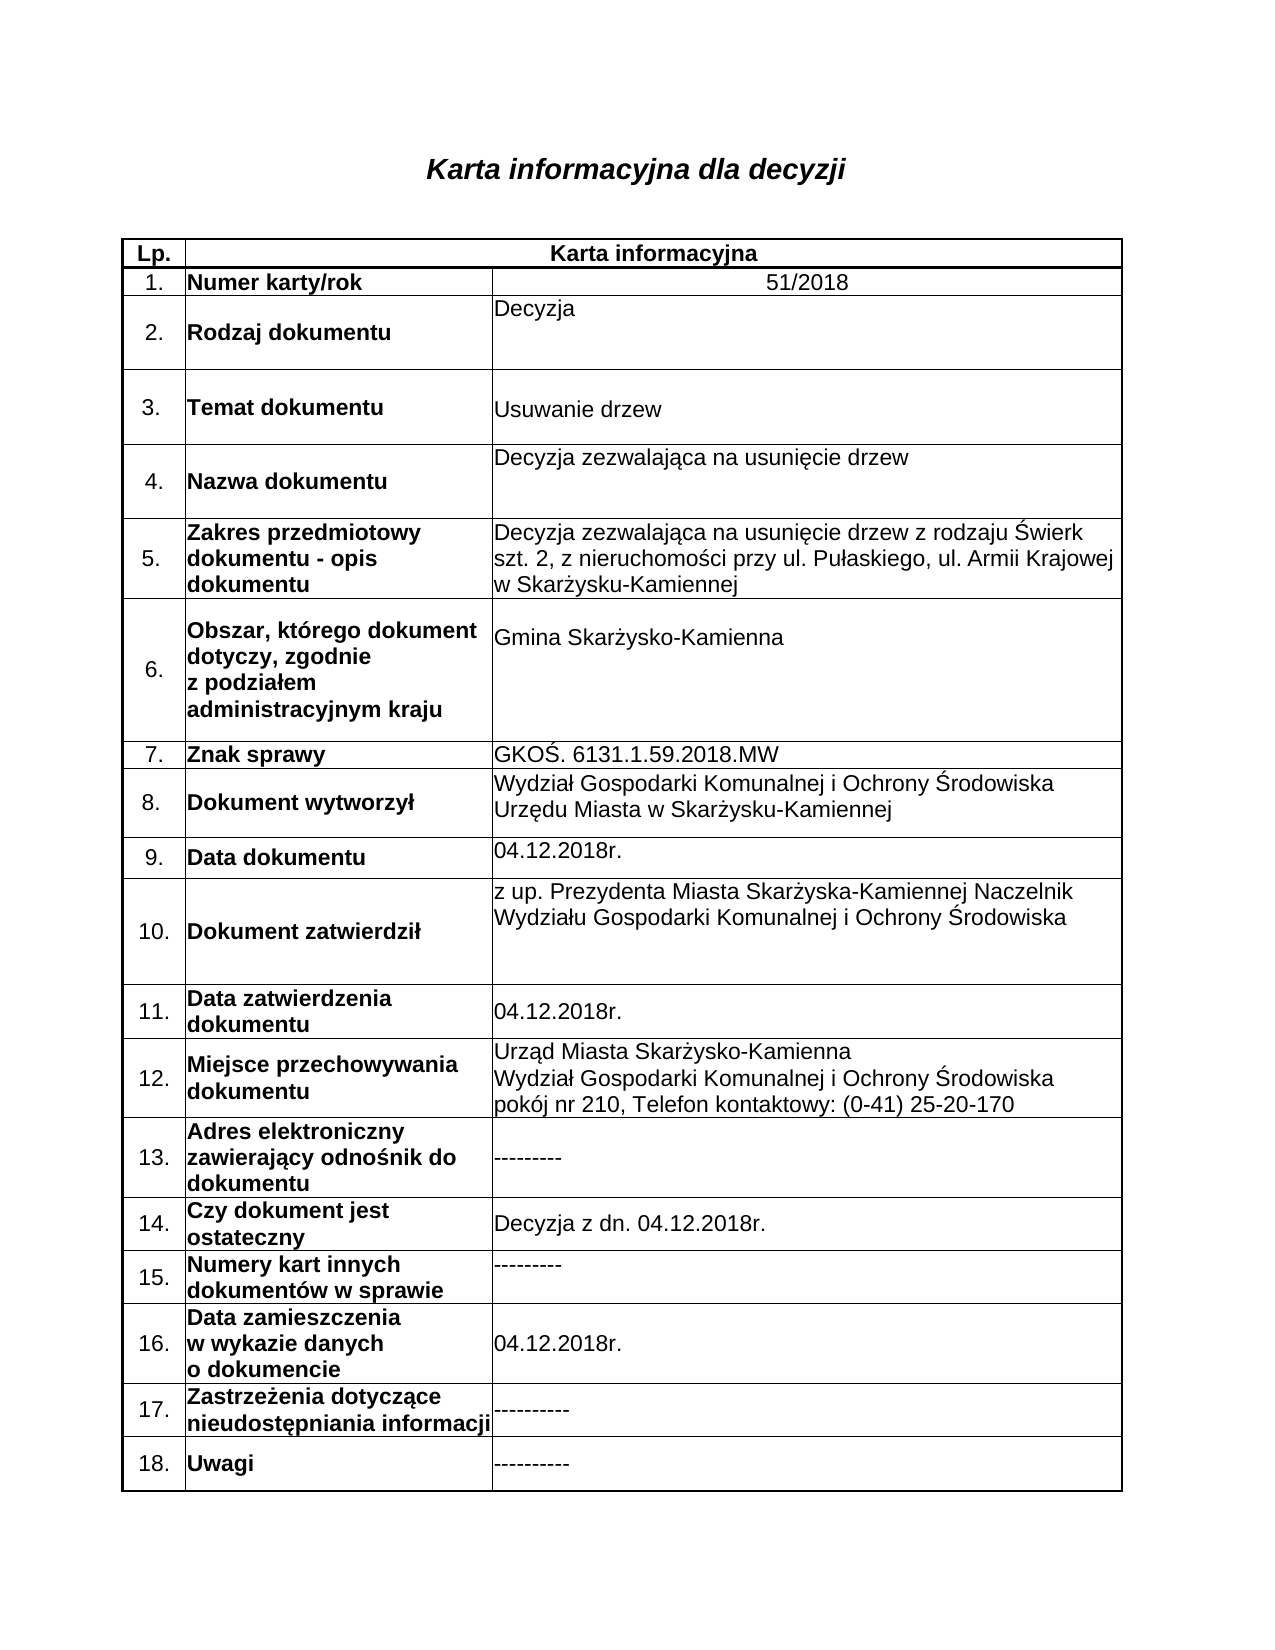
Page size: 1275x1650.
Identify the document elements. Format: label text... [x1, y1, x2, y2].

table_cell Numery kart innych dokumentów w sprawie [186, 1251, 492, 1303]
table_cell Zastrzeżenia dotyczące nieudostępniania informacji [186, 1384, 492, 1436]
table_cell Numer karty/rok [186, 269, 492, 295]
table_cell Rodzaj dokumentu [186, 296, 492, 369]
table_cell Obszar, którego dokument dotyczy, zgodnie z podziałem administracyjnym kraju [186, 599, 492, 741]
table_cell 17. [124, 1384, 185, 1436]
table_cell Temat dokumentu [186, 370, 492, 443]
table_cell 3. [124, 370, 185, 443]
table_cell Wydział Gospodarki Komunalnej i Ochrony Środowiska Urzędu Miasta w Skarżysku-Kamiennej [493, 769, 1121, 837]
table_cell 04.12.2018r. [493, 838, 1121, 877]
table_cell Decyzja zezwalająca na usunięcie drzew z rodzaju Świerk szt. 2, z nieruchomości przy ul. Pułaskiego, ul. Armii Krajowej w Skarżysku-Kamiennej [493, 519, 1121, 597]
table_cell Decyzja [493, 296, 1121, 369]
table_cell Zakres przedmiotowy dokumentu - opis dokumentu [186, 519, 492, 597]
table_cell --------- [493, 1251, 1121, 1303]
table_cell 6. [124, 599, 185, 741]
table_cell Gmina Skarżysko-Kamienna [493, 599, 1121, 741]
table_cell Data zamieszczenia w wykazie danych o dokumencie [186, 1304, 492, 1383]
table_cell 04.12.2018r. [493, 985, 1121, 1038]
table_cell Znak sprawy [186, 742, 492, 767]
table_cell 04.12.2018r. [493, 1304, 1121, 1383]
table_cell z up. Prezydenta Miasta Skarżyska-Kamiennej Naczelnik Wydziału Gospodarki Komunalnej i Ochrony Środowiska [493, 879, 1121, 984]
table_cell Czy dokument jest ostateczny [186, 1198, 492, 1250]
table_cell 2. [124, 296, 185, 369]
table_cell 11. [124, 985, 185, 1038]
text Karta informacyjna dla decyzji [118, 152, 1157, 185]
table_cell 10. [124, 879, 185, 984]
table_cell 8. [124, 769, 185, 837]
table_cell Uwagi [186, 1437, 492, 1489]
table_cell 14. [124, 1198, 185, 1250]
table_cell 51/2018 [493, 269, 1121, 295]
table_cell Data zatwierdzenia dokumentu [186, 985, 492, 1038]
table_cell 16. [124, 1304, 185, 1383]
table_cell Miejsce przechowywania dokumentu [186, 1039, 492, 1117]
table_header Lp. [124, 240, 185, 266]
table_cell Nazwa dokumentu [186, 445, 492, 518]
table_cell Data dokumentu [186, 838, 492, 877]
table_cell Decyzja z dn. 04.12.2018r. [493, 1198, 1121, 1250]
table_cell Decyzja zezwalająca na usunięcie drzew [493, 445, 1121, 518]
table_cell ---------- [493, 1384, 1121, 1436]
table_cell 18. [124, 1437, 185, 1489]
table_cell Dokument zatwierdził [186, 879, 492, 984]
table_cell 4. [124, 445, 185, 518]
table_cell GKOŚ. 6131.1.59.2018.MW [493, 742, 1121, 767]
table_cell 13. [124, 1118, 185, 1197]
table_cell 7. [124, 742, 185, 767]
table_cell 1. [124, 269, 185, 295]
table_cell 5. [124, 519, 185, 597]
table_header Karta informacyjna [186, 240, 1121, 266]
table_cell 15. [124, 1251, 185, 1303]
table_cell 12. [124, 1039, 185, 1117]
table_cell Usuwanie drzew [493, 370, 1121, 443]
table_cell 9. [124, 838, 185, 877]
table_cell Dokument wytworzył [186, 769, 492, 837]
table_cell Urząd Miasta Skarżysko-Kamienna Wydział Gospodarki Komunalnej i Ochrony Środowiska pokój nr 210, Telefon kontaktowy: (0-41) 25-20-170 [493, 1039, 1121, 1117]
table_cell Adres elektroniczny zawierający odnośnik do dokumentu [186, 1118, 492, 1197]
table_cell ---------- [493, 1437, 1121, 1489]
table_cell --------- [493, 1118, 1121, 1197]
